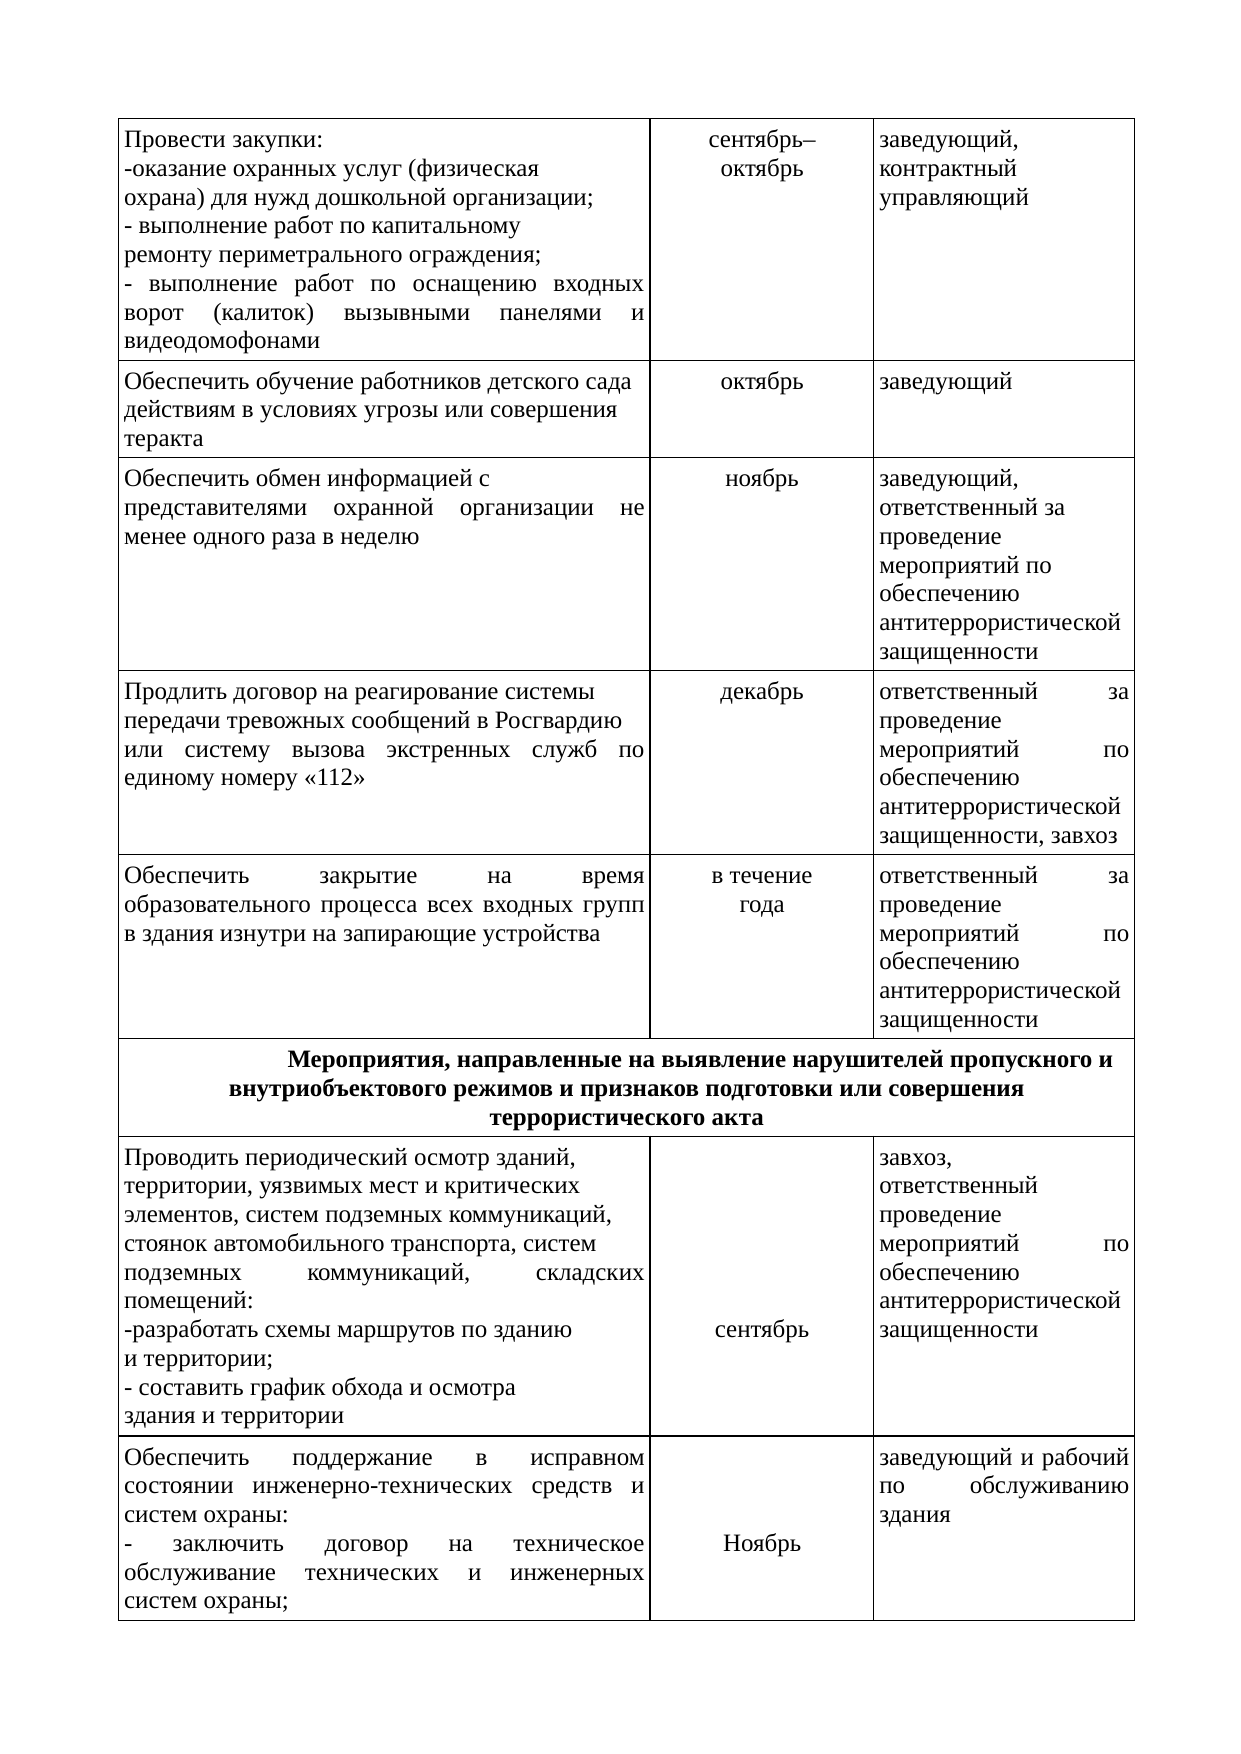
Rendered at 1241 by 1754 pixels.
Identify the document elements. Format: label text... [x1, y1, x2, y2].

table_header Обеспечить поддержание в исправном состоянии инженерно-технических средств и систем охраны: - заключить договор на техническое обслуживание технических и инженерных систем охраны; [119, 1437, 649, 1619]
table_cell октябрь [651, 361, 873, 457]
table_cell Проводить периодический осмотр зданий, территории, уязвимых мест и критических элементов, систем подземных коммуникаций, стоянок автомобильного транспорта, систем подземных коммуникаций, складских помещений: -разработать схемы маршрутов по зданию и территории; - составить график обхода и осмотра здания и территории [119, 1137, 649, 1434]
table_cell декабрь [651, 671, 873, 854]
table_header заведующий и рабочий по обслуживанию здания [874, 1437, 1134, 1619]
table_cell ответственный за проведение мероприятий по обеспечению антитеррористической защищенности [874, 855, 1134, 1038]
table_cell Обеспечить закрытие на время образовательного процесса всех входных групп в здания изнутри на запирающие устройства [119, 855, 649, 1038]
table_cell сентябрь– октябрь [651, 119, 873, 359]
table_cell сентябрь [651, 1137, 873, 1434]
table_cell заведующий, контрактный управляющий [874, 119, 1134, 359]
table_cell заведующий, ответственный за проведение мероприятий по обеспечению антитеррористической защищенности [874, 458, 1134, 670]
table_cell Продлить договор на реагирование системы передачи тревожных сообщений в Росгвардию или систему вызова экстренных служб по единому номеру «112» [119, 671, 649, 854]
table_cell в течение года [651, 855, 873, 1038]
table_cell завхоз, ответственный проведение мероприятий по обеспечению антитеррористической защищенности [874, 1137, 1134, 1434]
table_cell Мероприятия, направленные на выявление нарушителей пропускного и внутриобъектового режимов и признаков подготовки или совершения террористического акта [119, 1039, 1134, 1136]
table_cell ответственный за проведение мероприятий по обеспечению антитеррористической защищенности, завхоз [874, 671, 1134, 854]
table_cell Обеспечить обучение работников детского сада действиям в условиях угрозы или совершения теракта [119, 361, 649, 457]
table_cell ноябрь [651, 458, 873, 670]
table_cell заведующий [874, 361, 1134, 457]
table_cell Обеспечить обмен информацией с представителями охранной организации не менее одного раза в неделю [119, 458, 649, 670]
table_header Ноябрь [651, 1437, 873, 1619]
table_cell Провести закупки: -оказание охранных услуг (физическая охрана) для нужд дошкольной организации; - выполнение работ по капитальному ремонту периметрального ограждения; - выполнение работ по оснащению входных ворот (калиток) вызывными панелями и видеодомофонами [119, 119, 649, 359]
